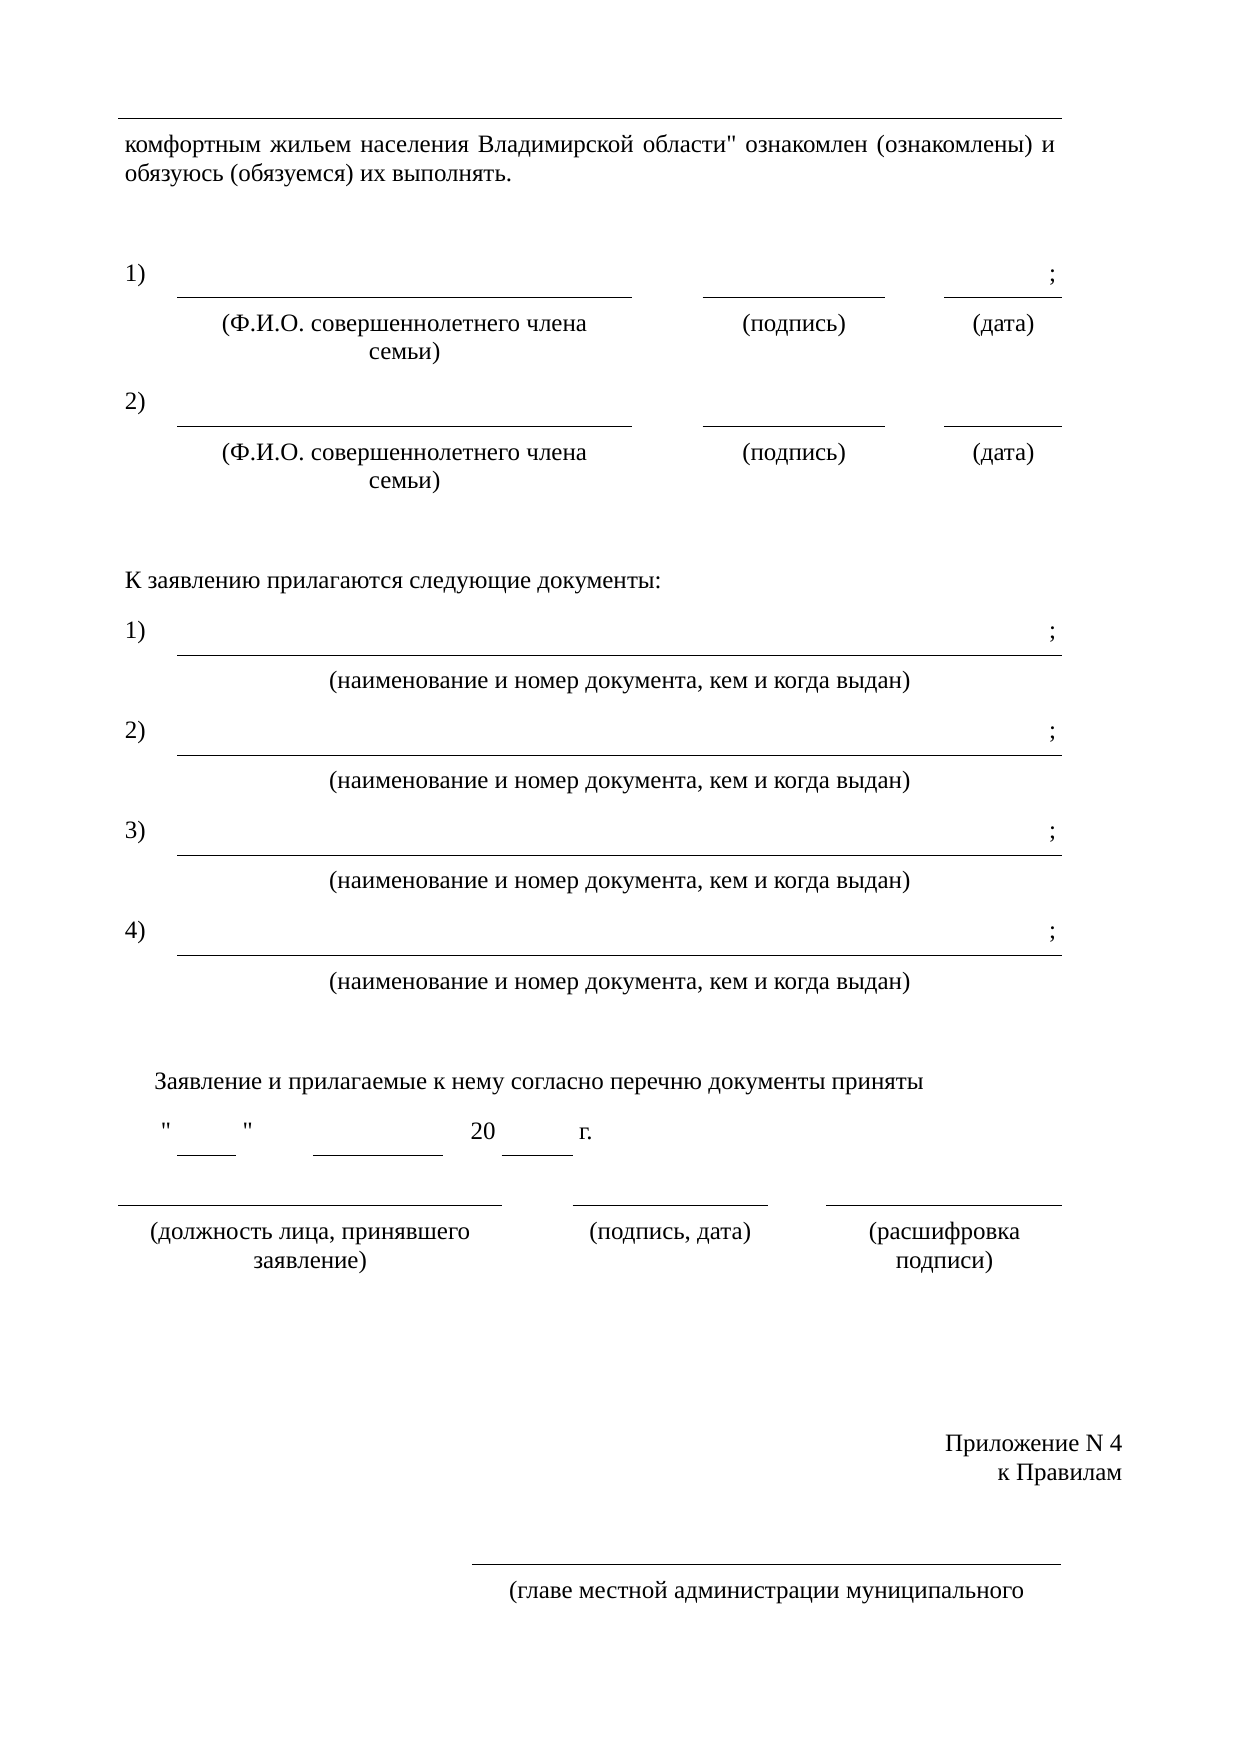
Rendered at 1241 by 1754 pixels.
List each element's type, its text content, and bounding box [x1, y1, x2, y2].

table_cell [768, 1155, 826, 1205]
table_cell 20 [443, 1105, 502, 1155]
table_cell [502, 1105, 572, 1155]
table_cell [177, 247, 632, 297]
table_cell (подпись) [703, 427, 885, 505]
table_cell (главе местной администрации муниципального [472, 1565, 1061, 1614]
table_header [472, 1514, 1061, 1564]
table_cell 1) [118, 605, 177, 655]
table_cell [768, 555, 1062, 605]
table_cell [118, 197, 1062, 247]
table_cell [118, 755, 177, 805]
table_cell [118, 426, 177, 505]
table_cell [826, 1155, 1062, 1205]
table_cell [118, 1155, 502, 1205]
table_cell (Ф.И.О. совершеннолетнего члена семьи) [177, 298, 632, 376]
table_cell 2) [118, 705, 177, 755]
table_header [118, 1514, 472, 1564]
table_cell [703, 247, 885, 297]
table_cell комфортным жильем населения Владимирской области" ознакомлен (ознакомлены) и обязуюсь (обязуемся) их выполнять. [118, 119, 1062, 197]
table_cell (подпись, дата) [573, 1206, 767, 1284]
table_cell [313, 1105, 443, 1155]
table_cell 2) [118, 376, 177, 426]
table_cell [118, 1564, 472, 1614]
table_cell 4) [118, 905, 177, 955]
table_cell (наименование и номер документа, кем и когда выдан) [177, 756, 1062, 805]
table_cell (наименование и номер документа, кем и когда выдан) [177, 856, 1062, 905]
table_cell [118, 1005, 1062, 1055]
table_cell (наименование и номер документа, кем и когда выдан) [177, 656, 1062, 705]
table_cell [177, 1105, 236, 1155]
table_cell [885, 247, 944, 297]
table_cell [118, 655, 177, 705]
table_cell [502, 1205, 572, 1284]
table_cell ; [177, 905, 1062, 955]
table_cell г. [573, 1105, 632, 1155]
table_cell [885, 426, 944, 505]
table_cell [703, 376, 885, 426]
table_cell [885, 376, 944, 426]
table_cell [632, 1105, 1062, 1155]
table_cell (Ф.И.О. совершеннолетнего члена семьи) [177, 427, 632, 505]
table_cell [118, 297, 177, 376]
table_cell [573, 1155, 767, 1205]
table_cell 1) [118, 247, 177, 297]
table_cell [118, 855, 177, 905]
text к Правилам [118, 1457, 1122, 1485]
table_cell [632, 376, 702, 426]
table_cell [768, 1205, 826, 1284]
table_cell [502, 1156, 572, 1205]
table_cell [118, 505, 1062, 555]
table_cell 3) [118, 805, 177, 855]
table_cell " [236, 1105, 313, 1155]
table_cell Заявление и прилагаемые к нему согласно перечню документы приняты [118, 1055, 1062, 1105]
table_cell [632, 426, 702, 505]
table_cell (наименование и номер документа, кем и когда выдан) [177, 956, 1062, 1005]
table_cell (должность лица, принявшего заявление) [118, 1206, 502, 1284]
table_cell ; [177, 705, 1062, 755]
table_cell [118, 955, 177, 1005]
table_cell [944, 376, 1062, 426]
table_cell ; [944, 247, 1062, 297]
table_cell (дата) [944, 427, 1062, 505]
table_cell К заявлению прилагаются следующие документы: [118, 555, 767, 605]
table_cell " [118, 1105, 177, 1155]
table_cell [632, 247, 702, 297]
text Приложение N 4 [118, 1428, 1122, 1457]
table_cell ; [177, 605, 1062, 655]
table_cell (дата) [944, 298, 1062, 376]
table_cell [177, 376, 632, 426]
table_cell (подпись) [703, 298, 885, 376]
table_cell [632, 297, 702, 376]
table_cell [885, 297, 944, 376]
table_cell (расшифровка подписи) [826, 1206, 1062, 1284]
table_cell ; [177, 805, 1062, 855]
